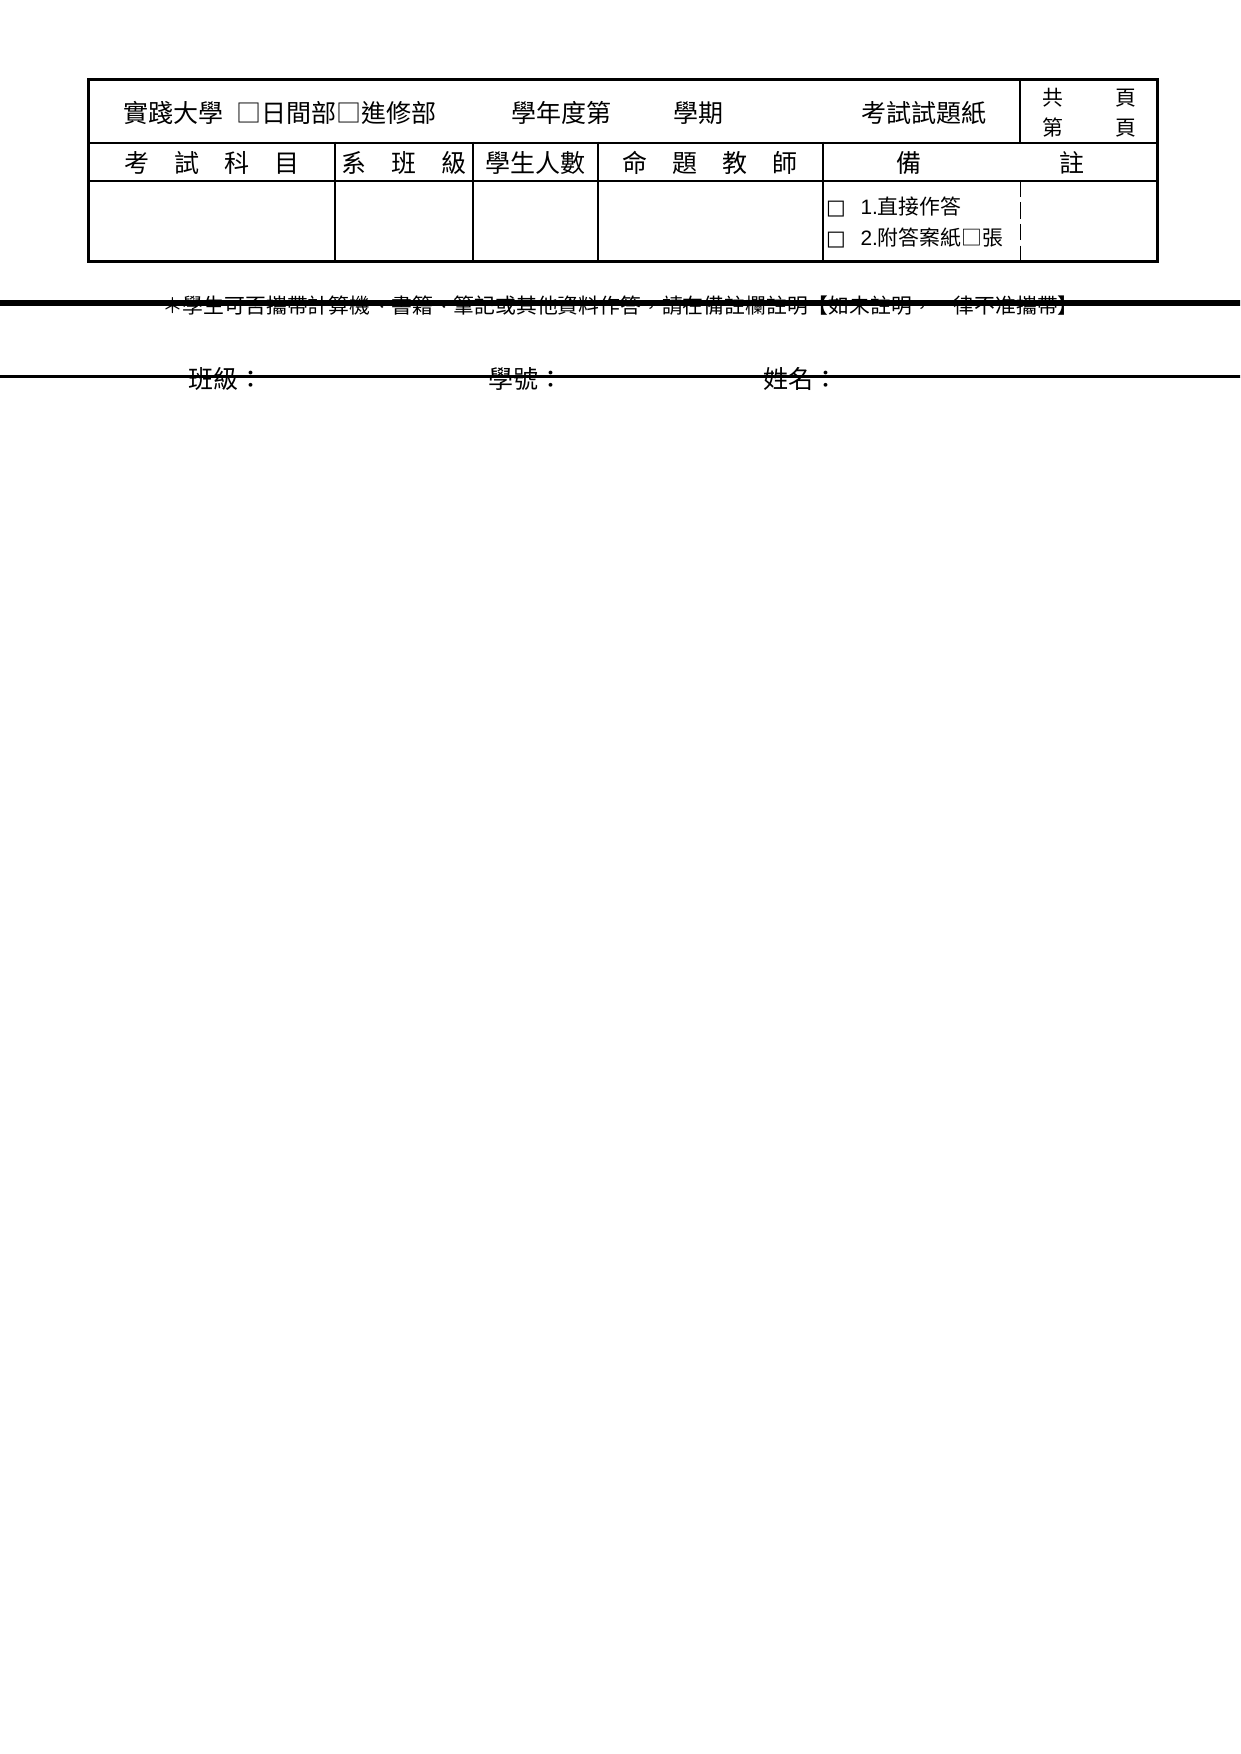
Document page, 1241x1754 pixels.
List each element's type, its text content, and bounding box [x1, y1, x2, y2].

table_cell 系 班 級 [336, 144, 472, 180]
table_cell 考 試 科 目 [90, 144, 334, 180]
table_cell [336, 182, 472, 259]
table_header 共 頁 第 頁 [1021, 81, 1156, 142]
table_cell 學生人數 [474, 144, 597, 180]
table_cell 命 題 教 師 [599, 144, 822, 180]
table_cell [474, 182, 597, 259]
text [89, 263, 1152, 300]
table_cell [90, 182, 334, 259]
table_cell [1020, 182, 1156, 259]
table_cell [599, 182, 822, 259]
table_cell 備 註 [824, 144, 1156, 180]
text 班級： 學號： 姓名： [139, 378, 1152, 399]
text 班級： 學號： 姓名： [139, 336, 1152, 375]
table_header 實踐大學 □日間部□進修部 學年度第 學期 考試試題紙 [90, 81, 1019, 142]
text ＊學生可否攜帶計算機、書籍、筆記或其他資料作答，請在備註欄註明【如未註明，一律不准攜帶】 [89, 306, 1152, 325]
table_cell 1.直接作答 2.附答案紙□張 [824, 182, 1020, 259]
